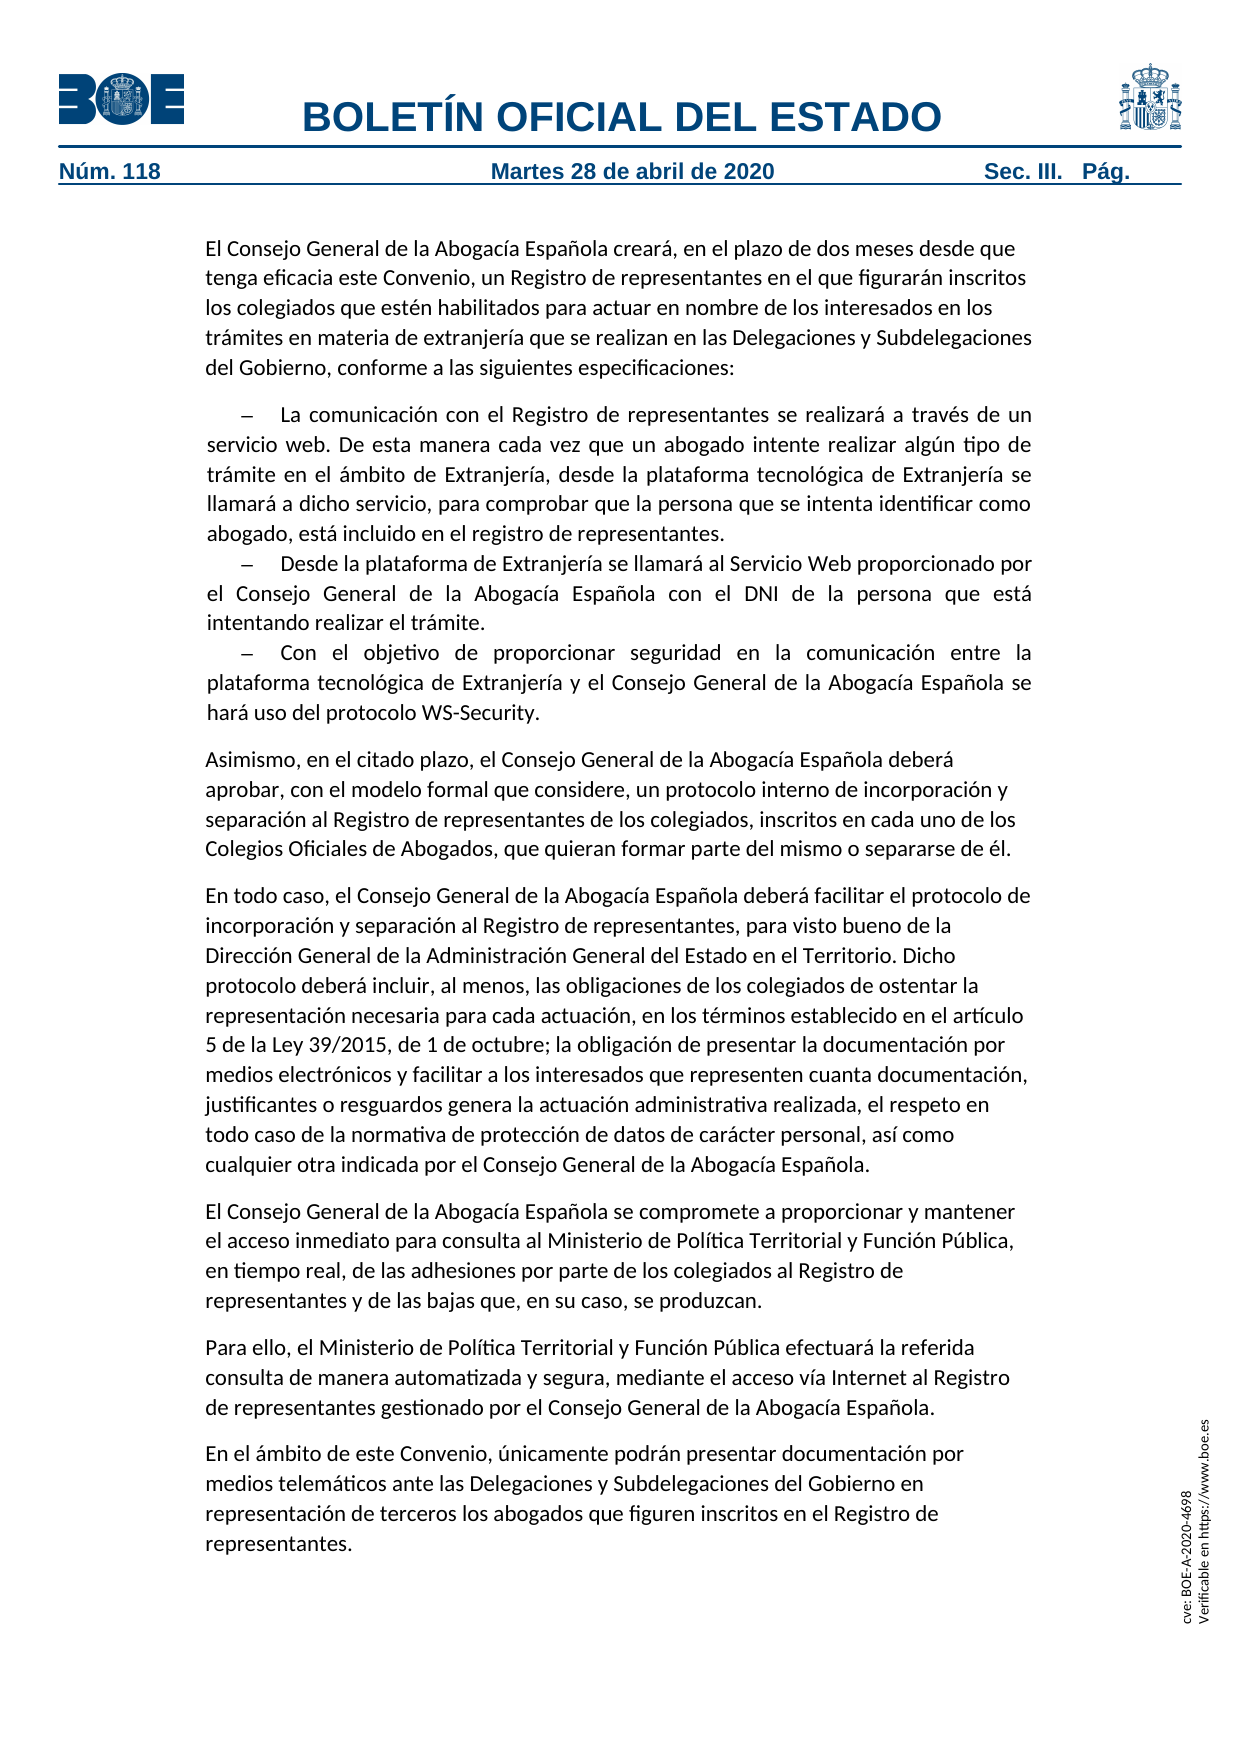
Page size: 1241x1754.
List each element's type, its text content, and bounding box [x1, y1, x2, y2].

list Con el objetivo de proporcionar seguridad en la comunicación entre la plataforma tecnológica de Extranjería y el Consejo General de la Abogacía Española se hará uso del protocolo WS-Security. [207, 638, 1033, 726]
text En el ámbito de este Convenio, únicamente podrán presentar documentación por medios telemáticos ante las Delegaciones y Subdelegaciones del Gobierno en representación de terceros los abogados que figuren inscritos en el Registro de representantes. [205, 1439, 1033, 1557]
text En todo caso, el Consejo General de la Abogacía Española deberá facilitar el protocolo de incorporación y separación al Registro de representantes, para visto bueno de la Dirección General de la Administración General del Estado en el Territorio. Dicho protocolo deberá incluir, al menos, las obligaciones de los colegiados de ostentar la representación necesaria para cada actuación, en los términos establecido en el artículo 5 de la Ley 39/2015, de 1 de octubre; la obligación de presentar la documentación por medios electrónicos y facilitar a los interesados que representen cuanta documentación, justificantes o resguardos genera la actuación administrativa realizada, el respeto en todo caso de la normativa de protección de datos de carácter personal, así como cualquier otra indicada por el Consejo General de la Abogacía Española. [205, 881, 1033, 1178]
text El Consejo General de la Abogacía Española se compromete a proporcionar y mantener el acceso inmediato para consulta al Ministerio de Política Territorial y Función Pública, en tiempo real, de las adhesiones por parte de los colegiados al Registro de representantes y de las bajas que, en su caso, se produzcan. [205, 1197, 1033, 1314]
text Asimismo, en el citado plazo, el Consejo General de la Abogacía Española deberá aprobar, con el modelo formal que considere, un protocolo interno de incorporación y separación al Registro de representantes de los colegiados, inscritos en cada uno de los Colegios Oficiales de Abogados, que quieran formar parte del mismo o separarse de él. [205, 745, 1033, 863]
list La comunicación con el Registro de representantes se realizará a través de un servicio web. De esta manera cada vez que un abogado intente realizar algún tipo de trámite en el ámbito de Extranjería, desde la plataforma tecnológica de Extranjería se llamará a dicho servicio, para comprobar que la persona que se intenta identificar como abogado, está incluido en el registro de representantes. [207, 400, 1033, 547]
text El Consejo General de la Abogacía Española creará, en el plazo de dos meses desde que tenga eficacia este Convenio, un Registro de representantes en el que figurarán inscritos los colegiados que estén habilitados para actuar en nombre de los interesados en los trámites en materia de extranjería que se realizan en las Delegaciones y Subdelegaciones del Gobierno, conforme a las siguientes especificaciones: [205, 234, 1033, 381]
list Desde la plataforma de Extranjería se llamará al Servicio Web proporcionado por el Consejo General de la Abogacía Española con el DNI de la persona que está intentando realizar el trámite. [207, 549, 1033, 637]
text Para ello, el Ministerio de Política Territorial y Función Pública efectuará la referida consulta de manera automatizada y segura, mediante el acceso vía Internet al Registro de representantes gestionado por el Consejo General de la Abogacía Española. [205, 1333, 1033, 1421]
